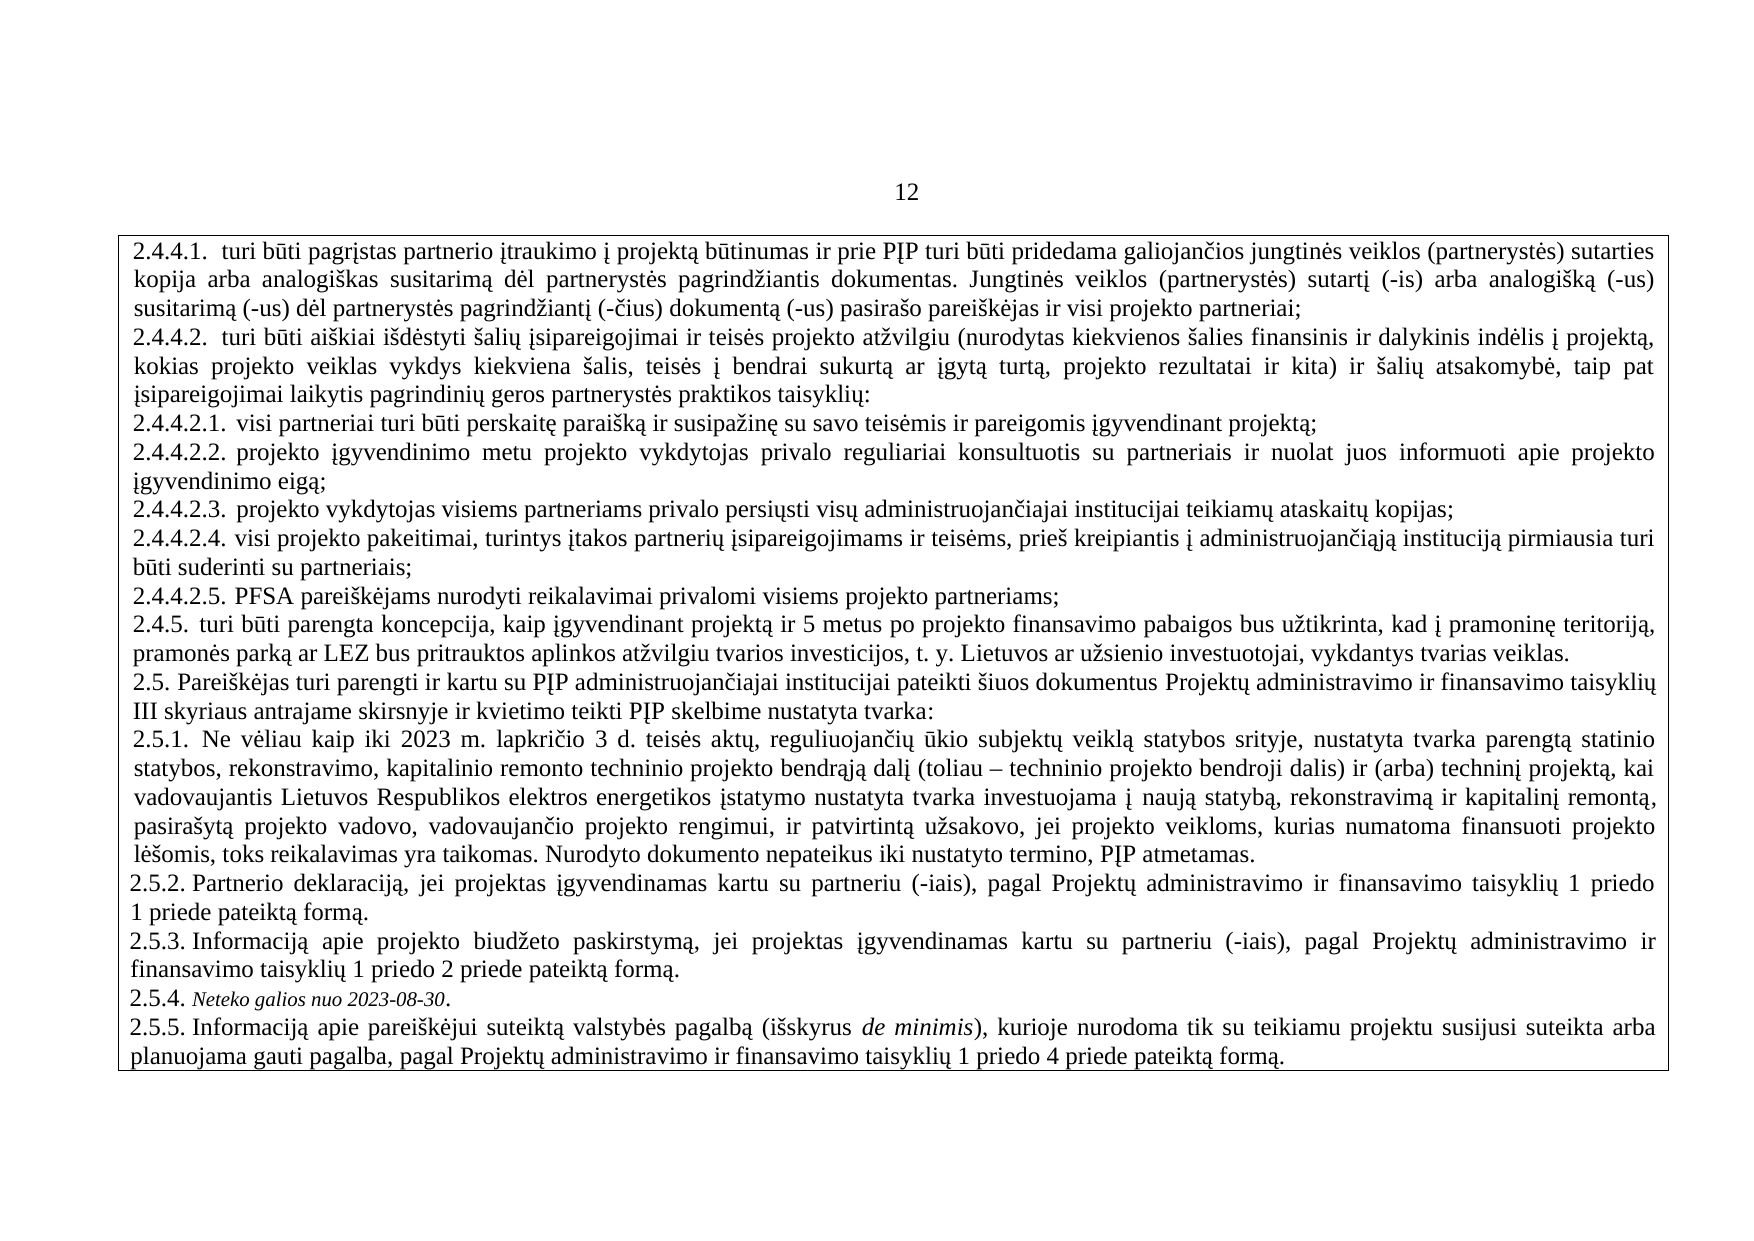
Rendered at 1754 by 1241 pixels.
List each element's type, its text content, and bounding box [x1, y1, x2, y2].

table_cell 2.4.4.1. turi būti pagrįstas partnerio įtraukimo į projektą būtinumas ir prie PĮP turi būti pridedama galiojančios jungtinės veiklos (partnerystės) sutarties kopija arba analogiškas susitarimą dėl partnerystės pagrindžiantis dokumentas. Jungtinės veiklos (partnerystės) sutartį (-is) arba analogišką (-us) susitarimą (-us) dėl partnerystės pagrindžiantį (-čius) dokumentą (-us) pasirašo pareiškėjas ir visi projekto partneriai; 2.4.4.2. turi būti aiškiai išdėstyti šalių įsipareigojimai ir teisės projekto atžvilgiu (nurodytas kiekvienos šalies finansinis ir dalykinis indėlis į projektą, kokias projekto veiklas vykdys kiekviena šalis, teisės į bendrai sukurtą ar įgytą turtą, projekto rezultatai ir kita) ir šalių atsakomybė, taip pat įsipareigojimai laikytis pagrindinių geros partnerystės praktikos taisyklių: 2.4.4.2.1. visi partneriai turi būti perskaitę paraišką ir susipažinę su savo teisėmis ir pareigomis įgyvendinant projektą; 2.4.4.2.2. projekto įgyvendinimo metu projekto vykdytojas privalo reguliariai konsultuotis su partneriais ir nuolat juos informuoti apie projekto įgyvendinimo eigą; 2.4.4.2.3. projekto vykdytojas visiems partneriams privalo persiųsti visų administruojančiajai institucijai teikiamų ataskaitų kopijas; 2.4.4.2.4. visi projekto pakeitimai, turintys įtakos partnerių įsipareigojimams ir teisėms, prieš kreipiantis į administruojančiąją instituciją pirmiausia turi būti suderinti su partneriais; 2.4.4.2.5. PFSA pareiškėjams nurodyti reikalavimai privalomi visiems projekto partneriams; 2.4.5. turi būti parengta koncepcija, kaip įgyvendinant projektą ir 5 metus po projekto finansavimo pabaigos bus užtikrinta, kad į pramoninę teritoriją, pramonės parką ar LEZ bus pritrauktos aplinkos atžvilgiu tvarios investicijos, t. y. Lietuvos ar užsienio investuotojai, vykdantys tvarias veiklas. 2.5. Pareiškėjas turi parengti ir kartu su PĮP administruojančiajai institucijai pateikti šiuos dokumentus Projektų administravimo ir finansavimo taisyklių III skyriaus antrajame skirsnyje ir kvietimo teikti PĮP skelbime nustatyta tvarka: 2.5.1. Ne vėliau kaip iki 2023 m. lapkričio 3 d. teisės aktų, reguliuojančių ūkio subjektų veiklą statybos srityje, nustatyta tvarka parengtą statinio statybos, rekonstravimo, kapitalinio remonto techninio projekto bendrąją dalį (toliau – techninio projekto bendroji dalis) ir (arba) techninį projektą, kai vadovaujantis Lietuvos Respublikos elektros energetikos įstatymo nustatyta tvarka investuojama į naują statybą, rekonstravimą ir kapitalinį remontą, pasirašytą projekto vadovo, vadovaujančio projekto rengimui, ir patvirtintą užsakovo, jei projekto veikloms, kurias numatoma finansuoti projekto lėšomis, toks reikalavimas yra taikomas. Nurodyto dokumento nepateikus iki nustatyto termino, PĮP atmetamas. 2.5.2. Partnerio deklaraciją, jei projektas įgyvendinamas kartu su partneriu (-iais), pagal Projektų administravimo ir finansavimo taisyklių 1 priedo 1 priede pateiktą formą. 2.5.3. Informaciją apie projekto biudžeto paskirstymą, jei projektas įgyvendinamas kartu su partneriu (-iais), pagal Projektų administravimo ir finansavimo taisyklių 1 priedo 2 priede pateiktą formą. 2.5.4. Neteko galios nuo 2023-08-30. 2.5.5. Informaciją apie pareiškėjui suteiktą valstybės pagalbą (išskyrus de minimis), kurioje nurodoma tik su teikiamu projektu susijusi suteikta arba planuojama gauti pagalba, pagal Projektų administravimo ir finansavimo taisyklių 1 priedo 4 priede pateiktą formą. [119, 236, 1668, 1069]
